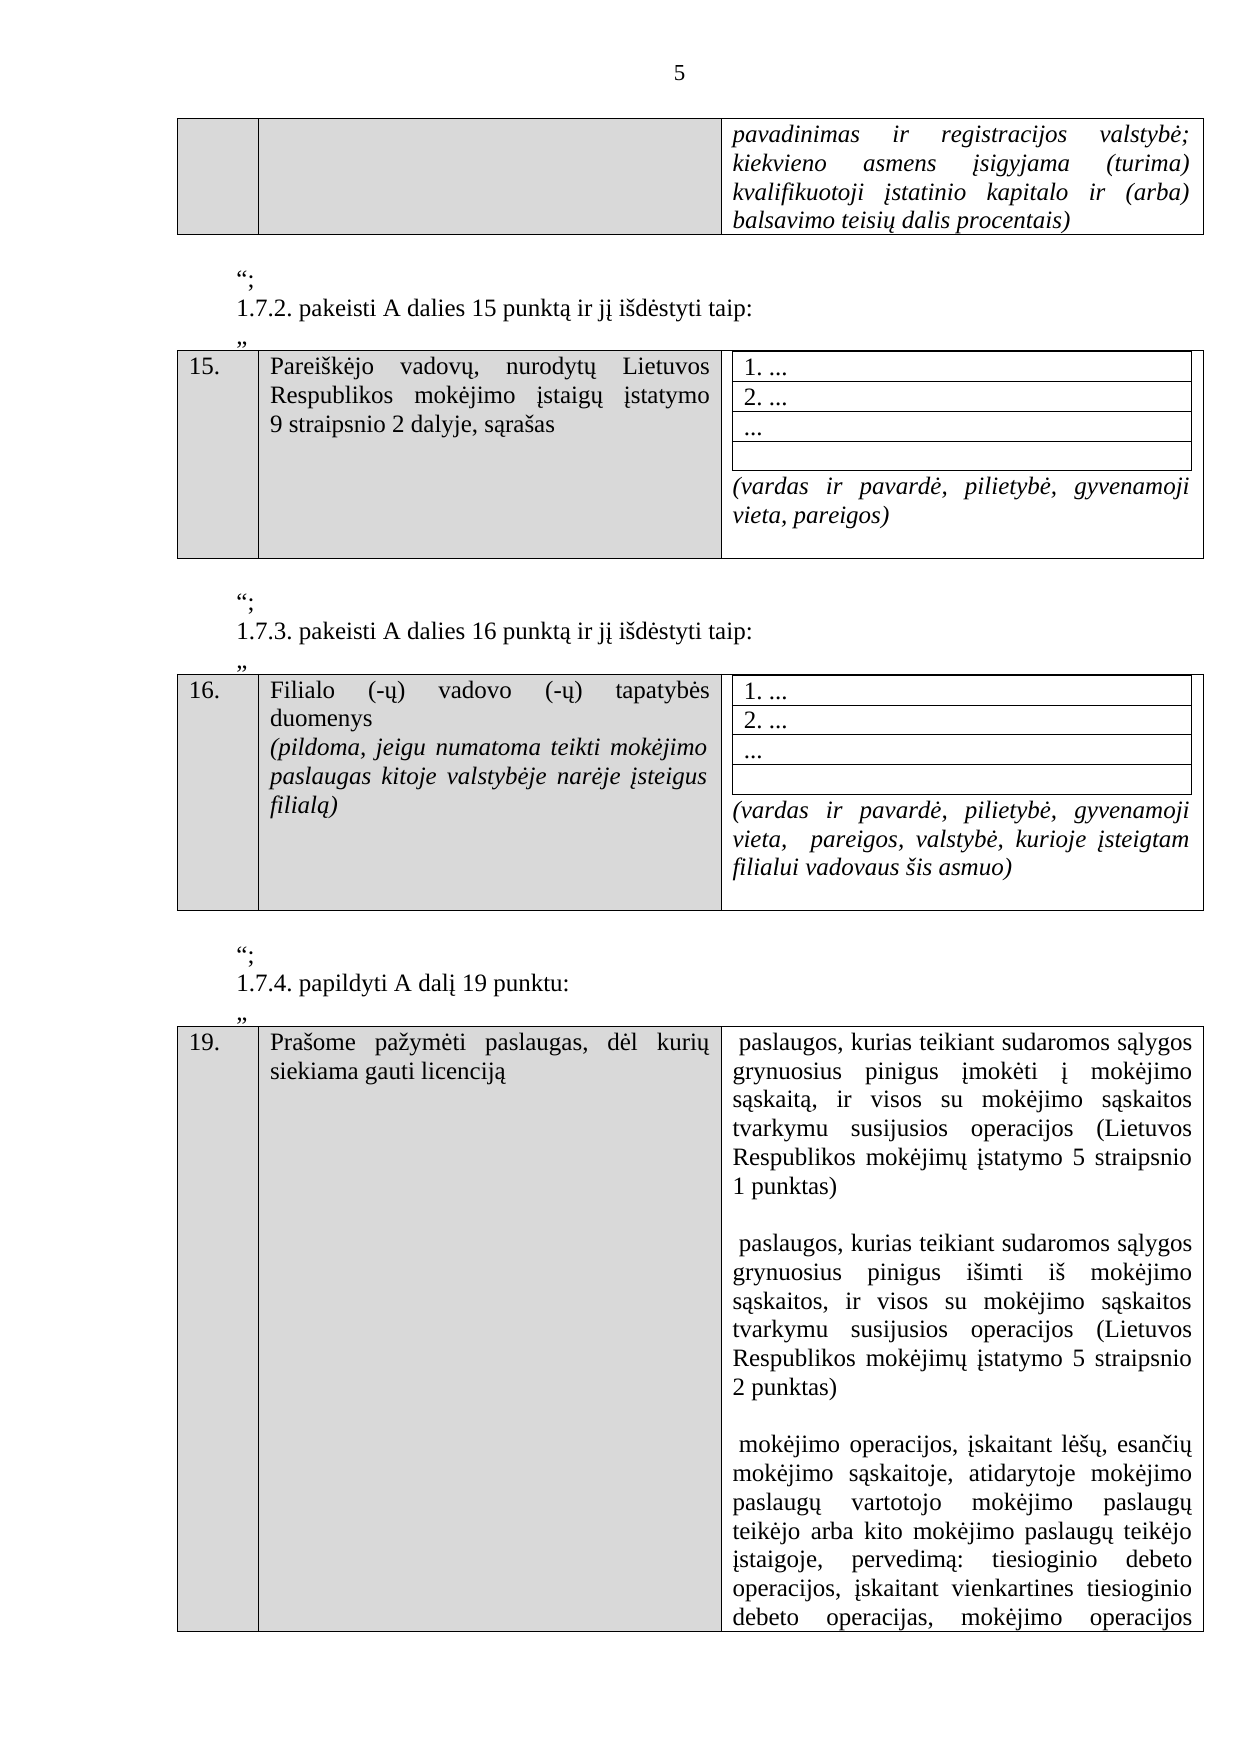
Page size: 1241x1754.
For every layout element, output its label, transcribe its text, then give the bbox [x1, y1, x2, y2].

table_header 16. [178, 675, 258, 910]
text 1.7.4. papildyti A dalį 19 punktu: [177, 968, 1181, 997]
table_cell ... [733, 412, 1191, 441]
table_header [259, 119, 721, 234]
table_header 1. ... [733, 352, 1191, 381]
table_header (vardas ir pavardė, pilietybė, gyvenamoji vieta, pareigos) [722, 351, 1203, 558]
text „ [177, 321, 1181, 350]
text „ [177, 645, 1181, 674]
table_header (vardas ir pavardė, pilietybė, gyvenamoji vieta, pareigos, valstybė, kurioje įsteigtam filialui vadovaus šis asmuo) [722, 675, 1203, 910]
table_header paslaugos, kurias teikiant sudaromos sąlygos grynuosius pinigus įmokėti į mokėjimo sąskaitą, ir visos su mokėjimo sąskaitos tvarkymu susijusios operacijos (Lietuvos Respublikos mokėjimų įstatymo 5 straipsnio 1 punktas) paslaugos, kurias teikiant sudaromos sąlygos grynuosius pinigus išimti iš mokėjimo sąskaitos, ir visos su mokėjimo sąskaitos tvarkymu susijusios operacijos (Lietuvos Respublikos mokėjimų įstatymo 5 straipsnio 2 punktas) mokėjimo operacijos, įskaitant lėšų, esančių mokėjimo sąskaitoje, atidarytoje mokėjimo paslaugų vartotojo mokėjimo paslaugų teikėjo arba kito mokėjimo paslaugų teikėjo įstaigoje, pervedimą: tiesioginio debeto operacijos, įskaitant vienkartines tiesioginio debeto operacijas, mokėjimo operacijos [722, 1027, 1203, 1631]
table_header 19. [178, 1027, 258, 1631]
table_cell 2. ... [733, 382, 1191, 411]
text „ [177, 997, 1181, 1026]
text “; [177, 587, 1181, 616]
table_cell 2. ... [733, 706, 1191, 734]
text 1.7.3. pakeisti A dalies 16 punktą ir jį išdėstyti taip: [177, 616, 1181, 645]
table_cell [733, 765, 1191, 794]
table_header 15. [178, 351, 258, 558]
table_header 1. ... [733, 676, 1191, 704]
table_header Pareiškėjo vadovų, nurodytų Lietuvos Respublikos mokėjimo įstaigų įstatymo 9 straipsnio 2 dalyje, sąrašas [259, 351, 721, 558]
table_header Filialo (-ų) vadovo (-ų) tapatybės duomenys (pildoma, jeigu numatoma teikti mokėjimo paslaugas kitoje valstybėje narėje įsteigus filialą) [259, 675, 721, 910]
text “; [177, 940, 1181, 968]
table_header pavadinimas ir registracijos valstybė; kiekvieno asmens įsigyjama (turima) kvalifikuotoji įstatinio kapitalo ir (arba) balsavimo teisių dalis procentais) [722, 119, 1203, 234]
table_header [178, 119, 258, 234]
table_header Prašome pažymėti paslaugas, dėl kurių siekiama gauti licenciją [259, 1027, 721, 1631]
table_cell ... [733, 735, 1191, 764]
text “; [177, 264, 1181, 293]
text 1.7.2. pakeisti A dalies 15 punktą ir jį išdėstyti taip: [177, 293, 1181, 321]
table_cell [733, 442, 1191, 470]
